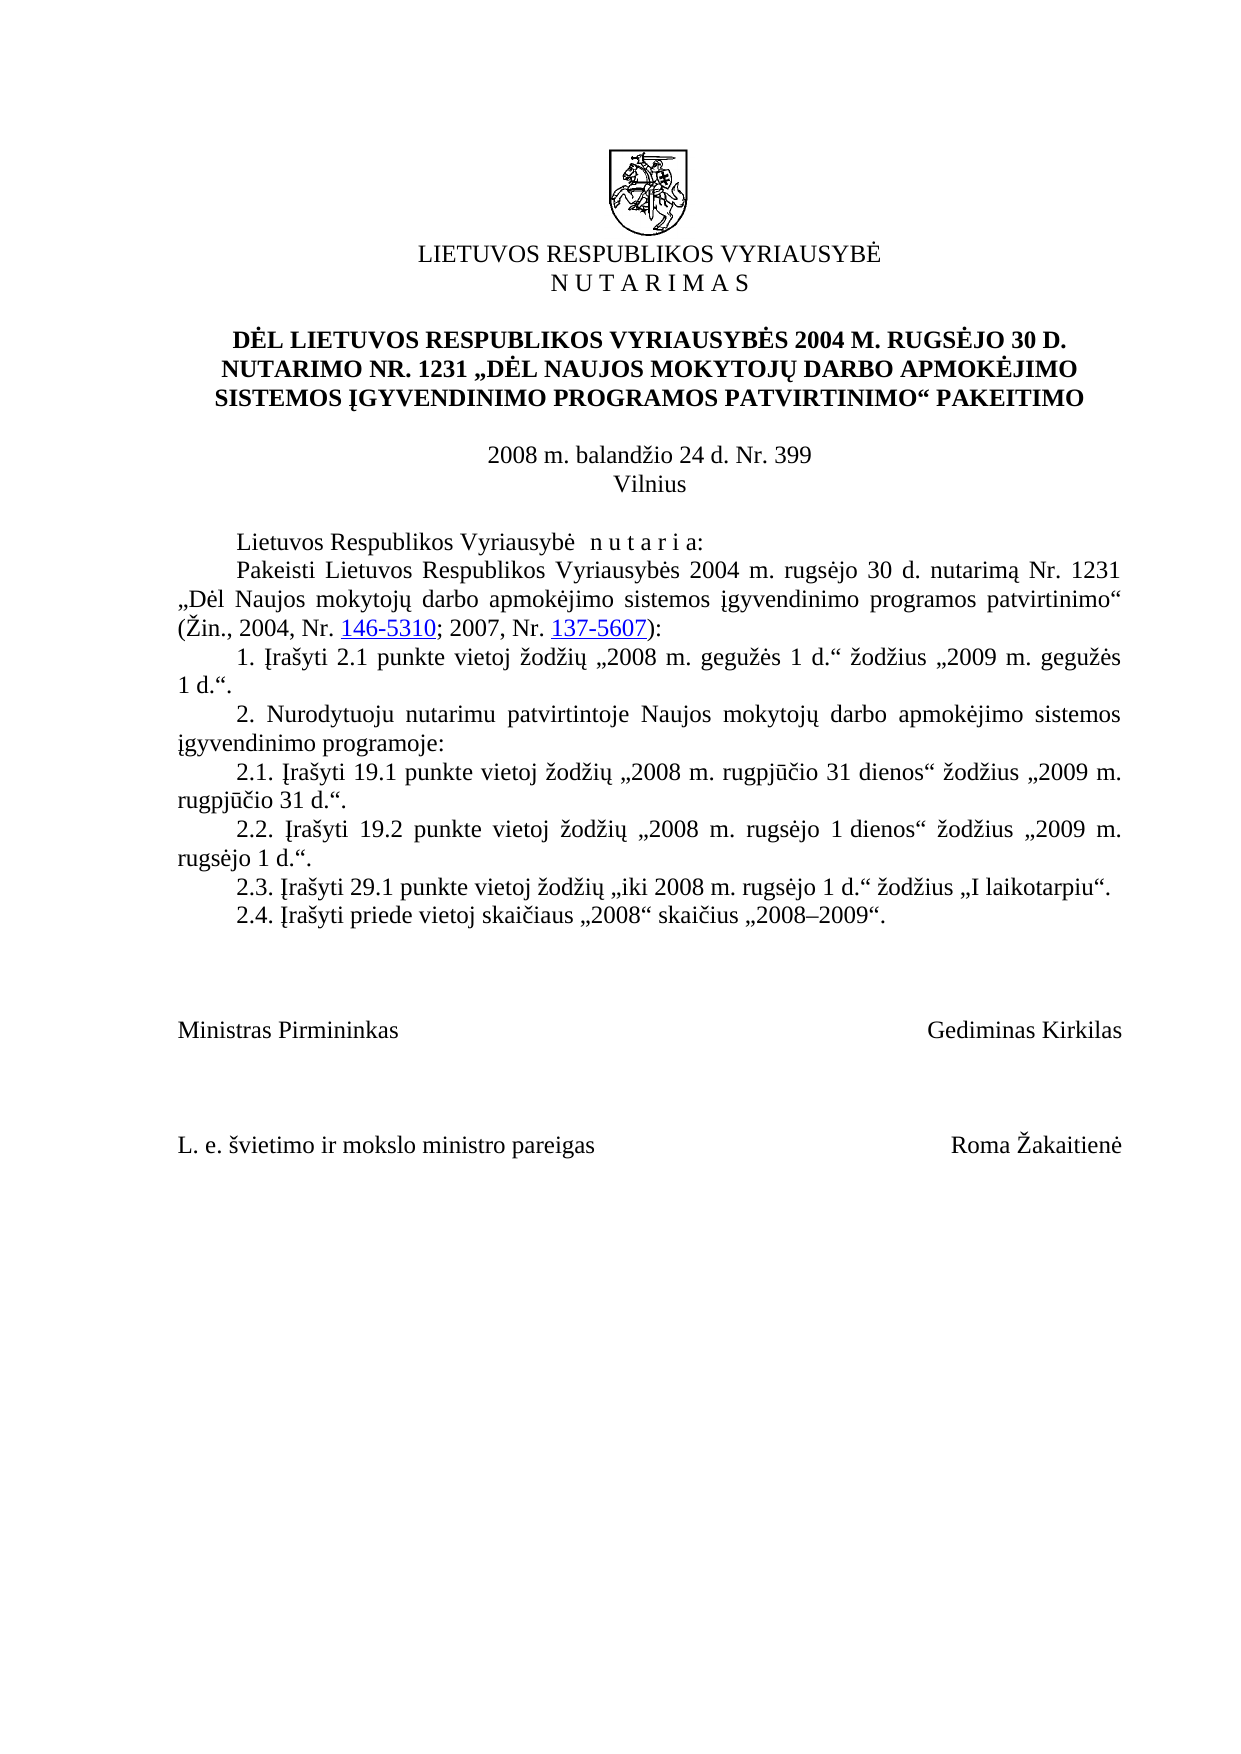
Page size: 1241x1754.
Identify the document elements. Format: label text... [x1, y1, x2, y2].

text 1. Įrašyti 2.1 punkte vietoj žodžių „2008 m. gegužės 1 d.“ žodžius „2009 m. gegužės 1 d.“. [177, 642, 1122, 699]
text 2.4. Įrašyti priede vietoj skaičiaus „2008“ skaičius „2008–2009“. [177, 900, 1122, 929]
text Lietuvos Respublikos Vyriausybė [177, 239, 1122, 268]
text Lietuvos Respublikos Vyriausybė nutaria: [177, 527, 1122, 555]
text Ministras Pirmininkas Gediminas Kirkilas [177, 1015, 1122, 1044]
text NUTARIMAS [177, 268, 1122, 297]
text 2008 m. balandžio 24 d. Nr. 399 [177, 440, 1122, 469]
text 2.3. Įrašyti 29.1 punkte vietoj žodžių „iki 2008 m. rugsėjo 1 d.“ žodžius „I laikotarpiu“. [177, 872, 1122, 900]
text 2. Nurodytuoju nutarimu patvirtintoje Naujos mokytojų darbo apmokėjimo sistemos įgyvendinimo programoje: [177, 699, 1122, 757]
text Pakeisti Lietuvos Respublikos Vyriausybės 2004 m. rugsėjo 30 d. nutarimą Nr. 1231 „Dėl Naujos mokytojų darbo apmokėjimo sistemos įgyvendinimo programos patvirtinimo“ (Žin., 2004, Nr. 146-5310; 2007, Nr. 137-5607): [177, 555, 1122, 642]
text 2.2. Įrašyti 19.2 punkte vietoj žodžių „2008 m. rugsėjo 1 dienos“ žodžius „2009 m. rugsėjo 1 d.“. [177, 814, 1122, 872]
text DĖL LIETUVOS RESPUBLIKOS VYRIAUSYBĖS 2004 M. RUGSĖJO 30 D. NUTARIMO NR. 1231 „DĖL NAUJOS MOKYTOJŲ DARBO APMOKĖJIMO SISTEMOS ĮGYVENDINIMO PROGRAMOS PATVIRTINIMO“ PAKEITIMO [177, 325, 1122, 412]
text 2.1. Įrašyti 19.1 punkte vietoj žodžių „2008 m. rugpjūčio 31 dienos“ žodžius „2009 m. rugpjūčio 31 d.“. [177, 757, 1122, 814]
text Vilnius [177, 469, 1122, 498]
text L. e. švietimo ir mokslo ministro pareigas Roma Žakaitienė [177, 1130, 1122, 1159]
